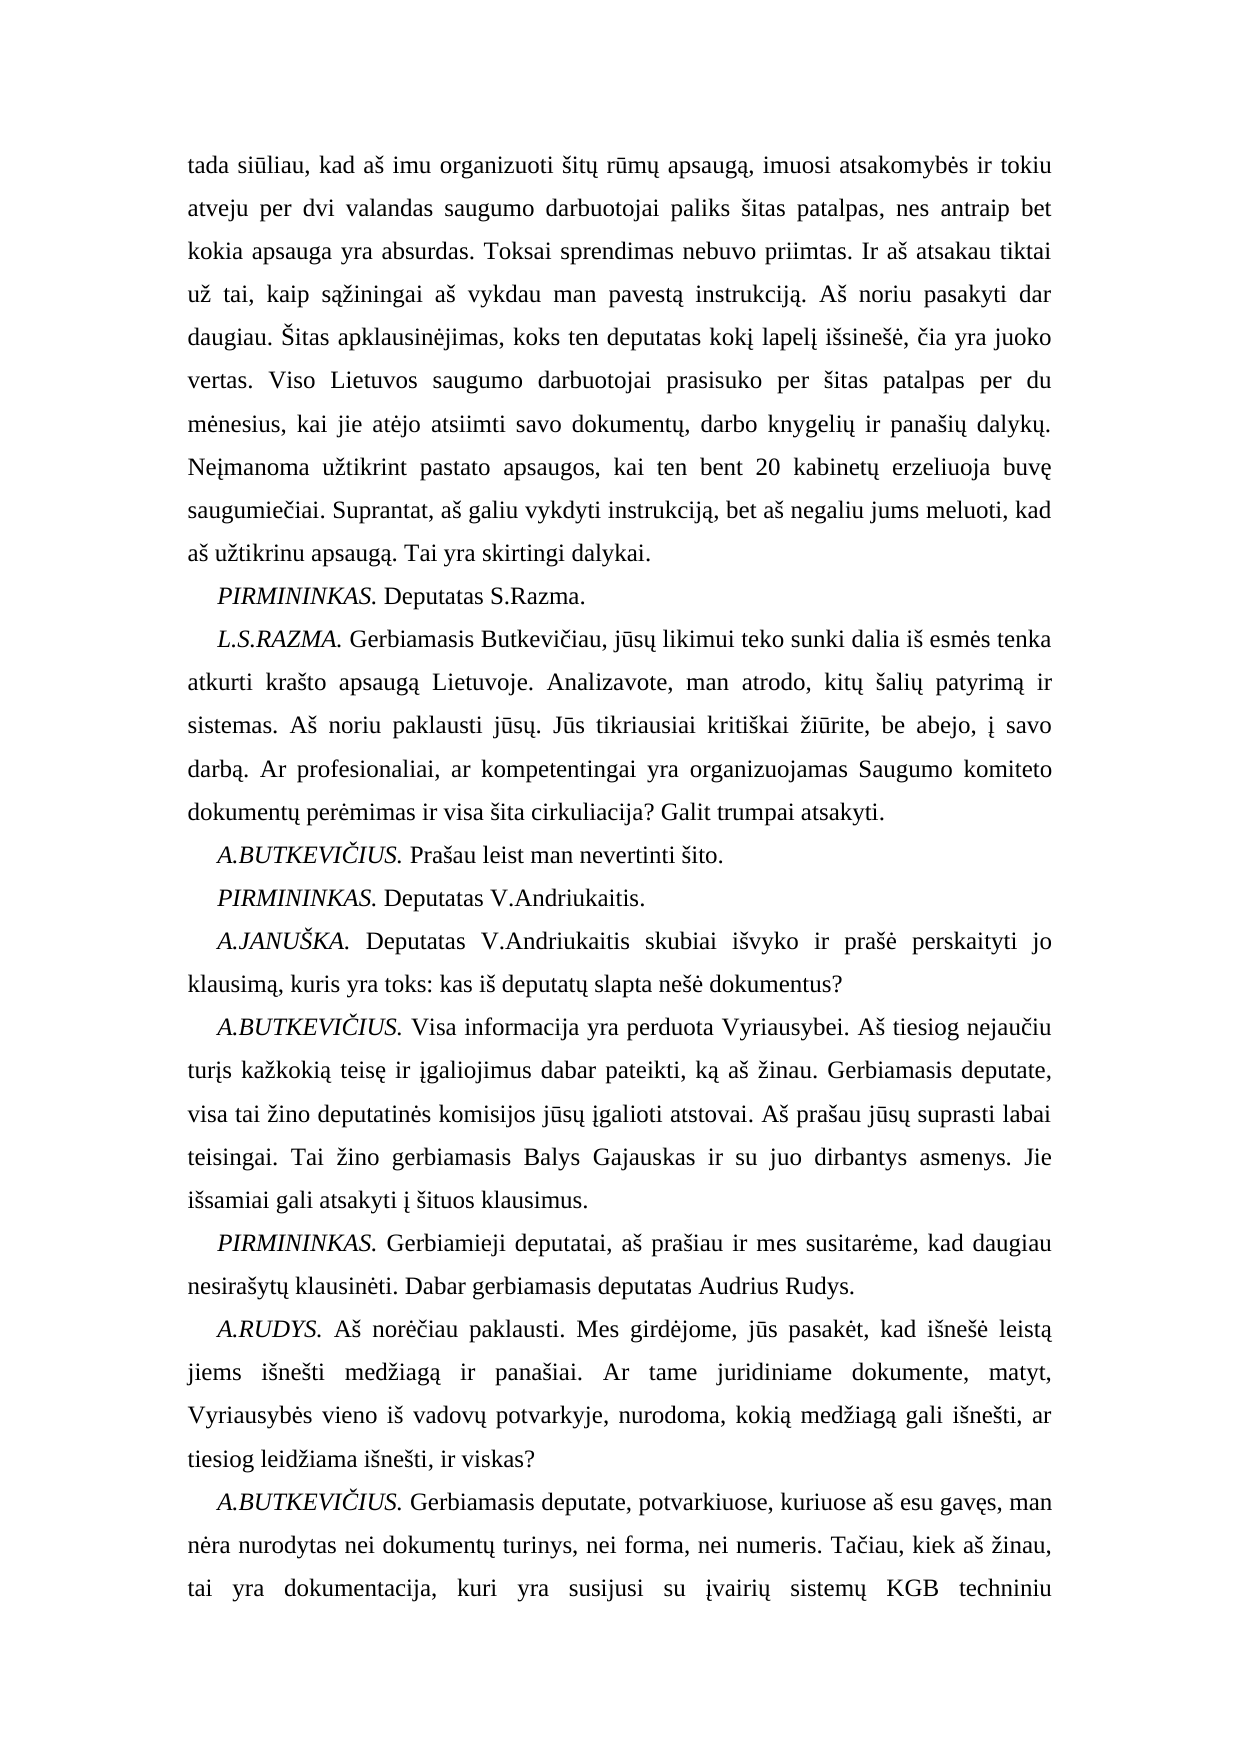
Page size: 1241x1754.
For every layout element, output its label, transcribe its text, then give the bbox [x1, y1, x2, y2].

text PIRMININKAS. Deputatas V.Andriukaitis. [187, 883, 1053, 912]
text tada siūliau, kad aš imu organizuoti šitų rūmų apsaugą, imuosi atsakomybės ir tokiu atveju per dvi valandas saugumo darbuotojai paliks šitas patalpas, nes antraip bet kokia apsauga yra absurdas. Toksai sprendimas nebuvo priimtas. Ir aš atsakau tiktai už tai, kaip sąžiningai aš vykdau man pavestą instrukciją. Aš noriu pasakyti dar daugiau. Šitas apklausinėjimas, koks ten deputatas kokį lapelį išsinešė, čia yra juoko vertas. Viso Lietuvos saugumo darbuotojai prasisuko per šitas patalpas per du mėnesius, kai jie atėjo atsiimti savo dokumentų, darbo knygelių ir panašių dalykų. Neįmanoma užtikrint pastato apsaugos, kai ten bent 20 kabinetų erzeliuoja buvę saugumiečiai. Suprantat, aš galiu vykdyti instrukciją, bet aš negaliu jums meluoti, kad aš užtikrinu apsaugą. Tai yra skirtingi dalykai. [187, 150, 1053, 567]
text A.BUTKEVIČIUS. Gerbiamasis deputate, potvarkiuose, kuriuose aš esu gavęs, man nėra nurodytas nei dokumentų turinys, nei forma, nei numeris. Tačiau, kiek aš žinau, tai yra dokumentacija, kuri yra susijusi su įvairių sistemų KGB techniniu [187, 1487, 1053, 1602]
text L.S.RAZMA. Gerbiamasis Butkevičiau, jūsų likimui teko sunki dalia iš esmės tenka atkurti krašto apsaugą Lietuvoje. Analizavote, man atrodo, kitų šalių patyrimą ir sistemas. Aš noriu paklausti jūsų. Jūs tikriausiai kritiškai žiūrite, be abejo, į savo darbą. Ar profesionaliai, ar kompetentingai yra organizuojamas Saugumo komiteto dokumentų perėmimas ir visa šita cirkuliacija? Galit trumpai atsakyti. [187, 624, 1053, 826]
text A.BUTKEVIČIUS. Visa informacija yra perduota Vyriausybei. Aš tiesiog nejaučiu turįs kažkokią teisę ir įgaliojimus dabar pateikti, ką aš žinau. Gerbiamasis deputate, visa tai žino deputatinės komisijos jūsų įgalioti atstovai. Aš prašau jūsų suprasti labai teisingai. Tai žino gerbiamasis Balys Gajauskas ir su juo dirbantys asmenys. Jie išsamiai gali atsakyti į šituos klausimus. [187, 1012, 1053, 1214]
text A.BUTKEVIČIUS. Prašau leist man nevertinti šito. [187, 840, 1053, 869]
text A.JANUŠKA. Deputatas V.Andriukaitis skubiai išvyko ir prašė perskaityti jo klausimą, kuris yra toks: kas iš deputatų slapta nešė dokumentus? [187, 926, 1053, 998]
text PIRMININKAS. Gerbiamieji deputatai, aš prašiau ir mes susitarėme, kad daugiau nesirašytų klausinėti. Dabar gerbiamasis deputatas Audrius Rudys. [187, 1228, 1053, 1300]
text PIRMININKAS. Deputatas S.Razma. [187, 581, 1053, 610]
text A.RUDYS. Aš norėčiau paklausti. Mes girdėjome, jūs pasakėt, kad išnešė leistą jiems išnešti medžiagą ir panašiai. Ar tame juridiniame dokumente, matyt, Vyriausybės vieno iš vadovų potvarkyje, nurodoma, kokią medžiagą gali išnešti, ar tiesiog leidžiama išnešti, ir viskas? [187, 1314, 1053, 1472]
